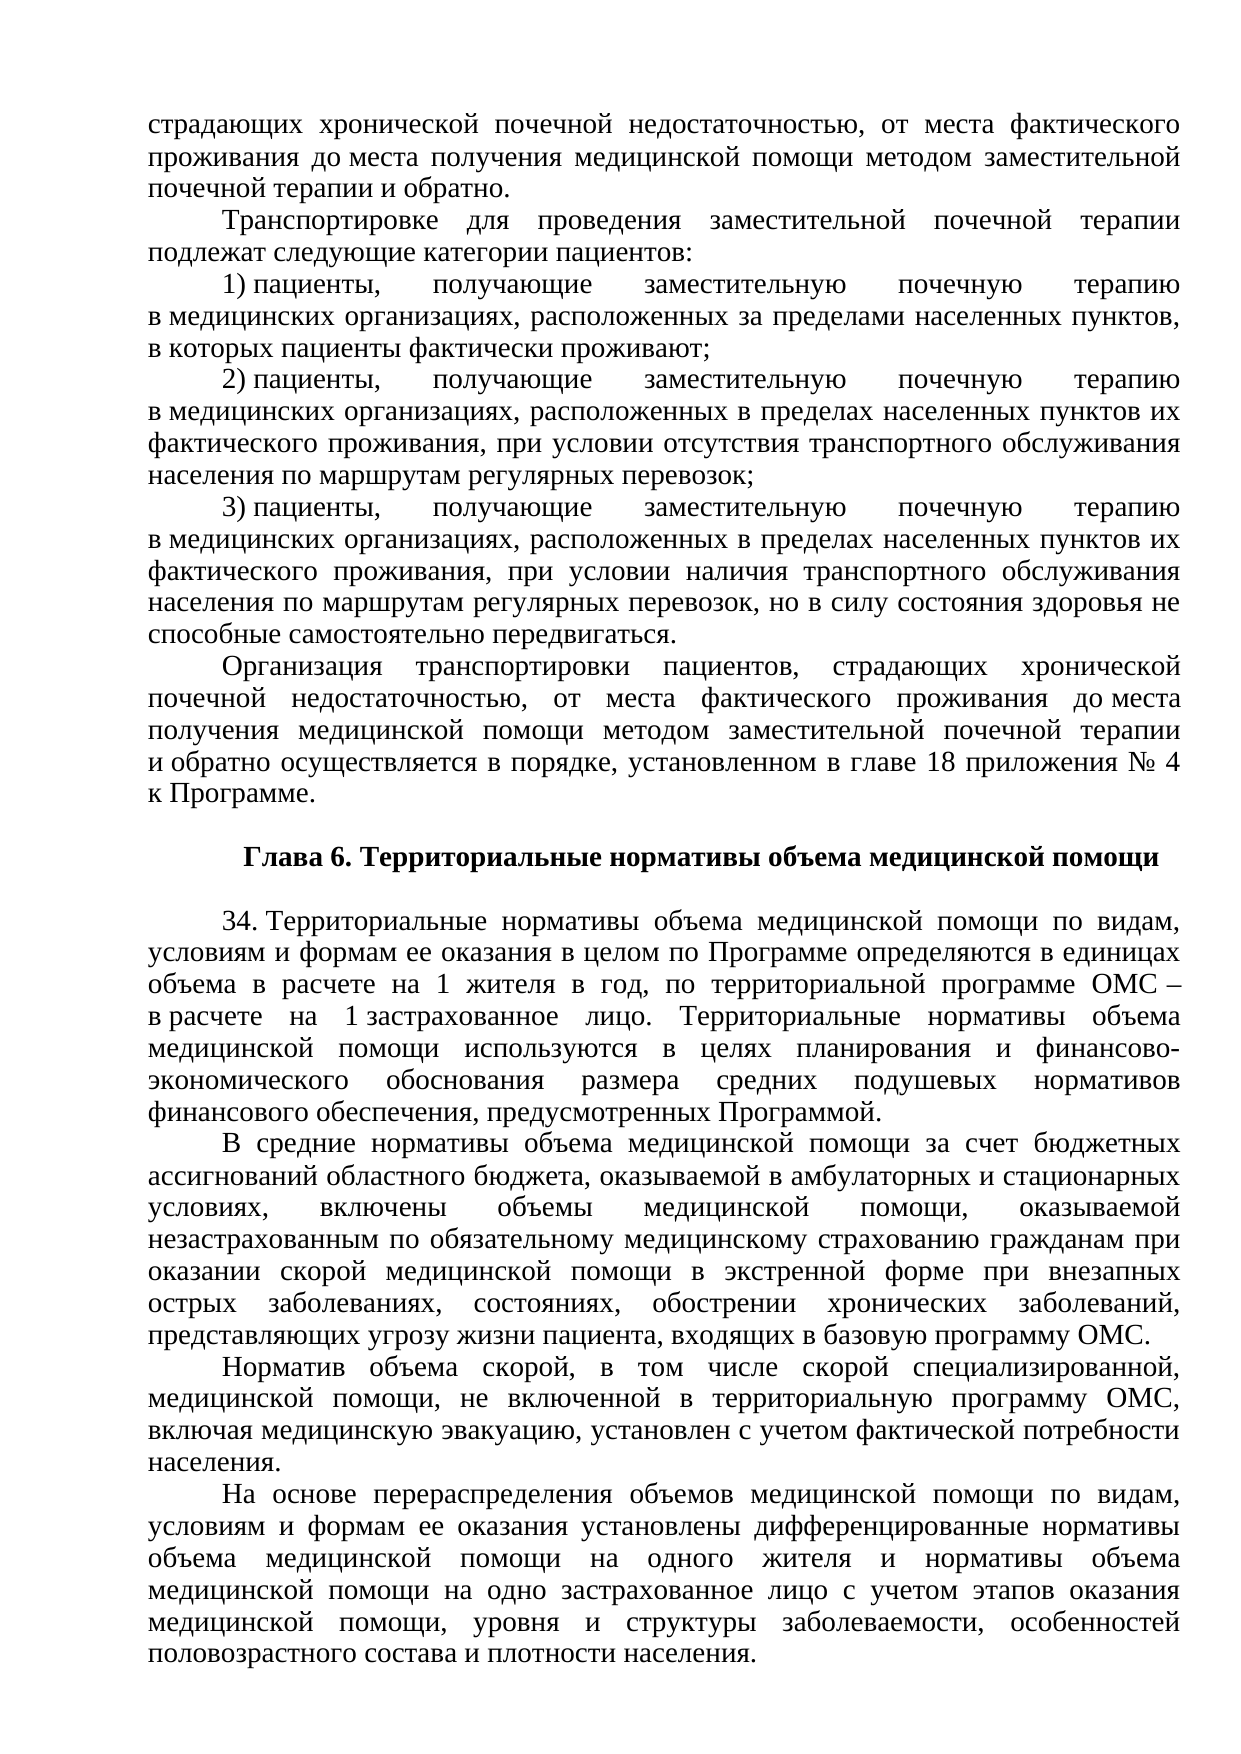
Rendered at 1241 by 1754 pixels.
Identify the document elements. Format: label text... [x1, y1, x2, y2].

text Организация транспортировки пациентов, страдающих хронической почечной недостаточностью, от места фактического проживания до места получения медицинской помощи методом заместительной почечной терапии и обратно осуществляется в порядке, установленном в главе 18 приложения № 4 к Программе. [148, 650, 1181, 809]
text В средние нормативы объема медицинской помощи за счет бюджетных ассигнований областного бюджета, оказываемой в амбулаторных и стационарных условиях, включены объемы медицинской помощи, оказываемой незастрахованным по обязательному медицинскому страхованию гражданам при оказании скорой медицинской помощи в экстренной форме при внезапных острых заболеваниях, состояниях, обострении хронических заболеваний, представляющих угрозу жизни пациента, входящих в базовую программу ОМС. [148, 1127, 1181, 1351]
text Глава 6. Территориальные нормативы объема медицинской помощи [148, 841, 1181, 873]
text Норматив объема скорой, в том числе скорой специализированной, медицинской помощи, не включенной в территориальную программу ОМС, включая медицинскую эвакуацию, установлен с учетом фактической потребности населения. [148, 1351, 1181, 1478]
text Транспортировке для проведения заместительной почечной терапии подлежат следующие категории пациентов: [148, 204, 1181, 268]
text 34. Территориальные нормативы объема медицинской помощи по видам, условиям и формам ее оказания в целом по Программе определяются в единицах объема в расчете на 1 жителя в год, по территориальной программе ОМС – в расчете на 1 застрахованное лицо. Территориальные нормативы объема медицинской помощи используются в целях планирования и финансово-экономического обоснования размера средних подушевых нормативов финансового обеспечения, предусмотренных Программой. [148, 904, 1181, 1127]
text На основе перераспределения объемов медицинской помощи по видам, условиям и формам ее оказания установлены дифференцированные нормативы объема медицинской помощи на одного жителя и нормативы объема медицинской помощи на одно застрахованное лицо с учетом этапов оказания медицинской помощи, уровня и структуры заболеваемости, особенностей половозрастного состава и плотности населения. [148, 1478, 1181, 1669]
text 1) пациенты, получающие заместительную почечную терапию в медицинских организациях, расположенных за пределами населенных пунктов, в которых пациенты фактически проживают; [148, 268, 1181, 363]
text 3) пациенты, получающие заместительную почечную терапию в медицинских организациях, расположенных в пределах населенных пунктов их фактического проживания, при условии наличия транспортного обслуживания населения по маршрутам регулярных перевозок, но в силу состояния здоровья не способные самостоятельно передвигаться. [148, 491, 1181, 650]
text 2) пациенты, получающие заместительную почечную терапию в медицинских организациях, расположенных в пределах населенных пунктов их фактического проживания, при условии отсутствия транспортного обслуживания населения по маршрутам регулярных перевозок; [148, 363, 1181, 491]
text страдающих хронической почечной недостаточностью, от места фактического проживания до места получения медицинской помощи методом заместительной почечной терапии и обратно. [148, 108, 1181, 204]
